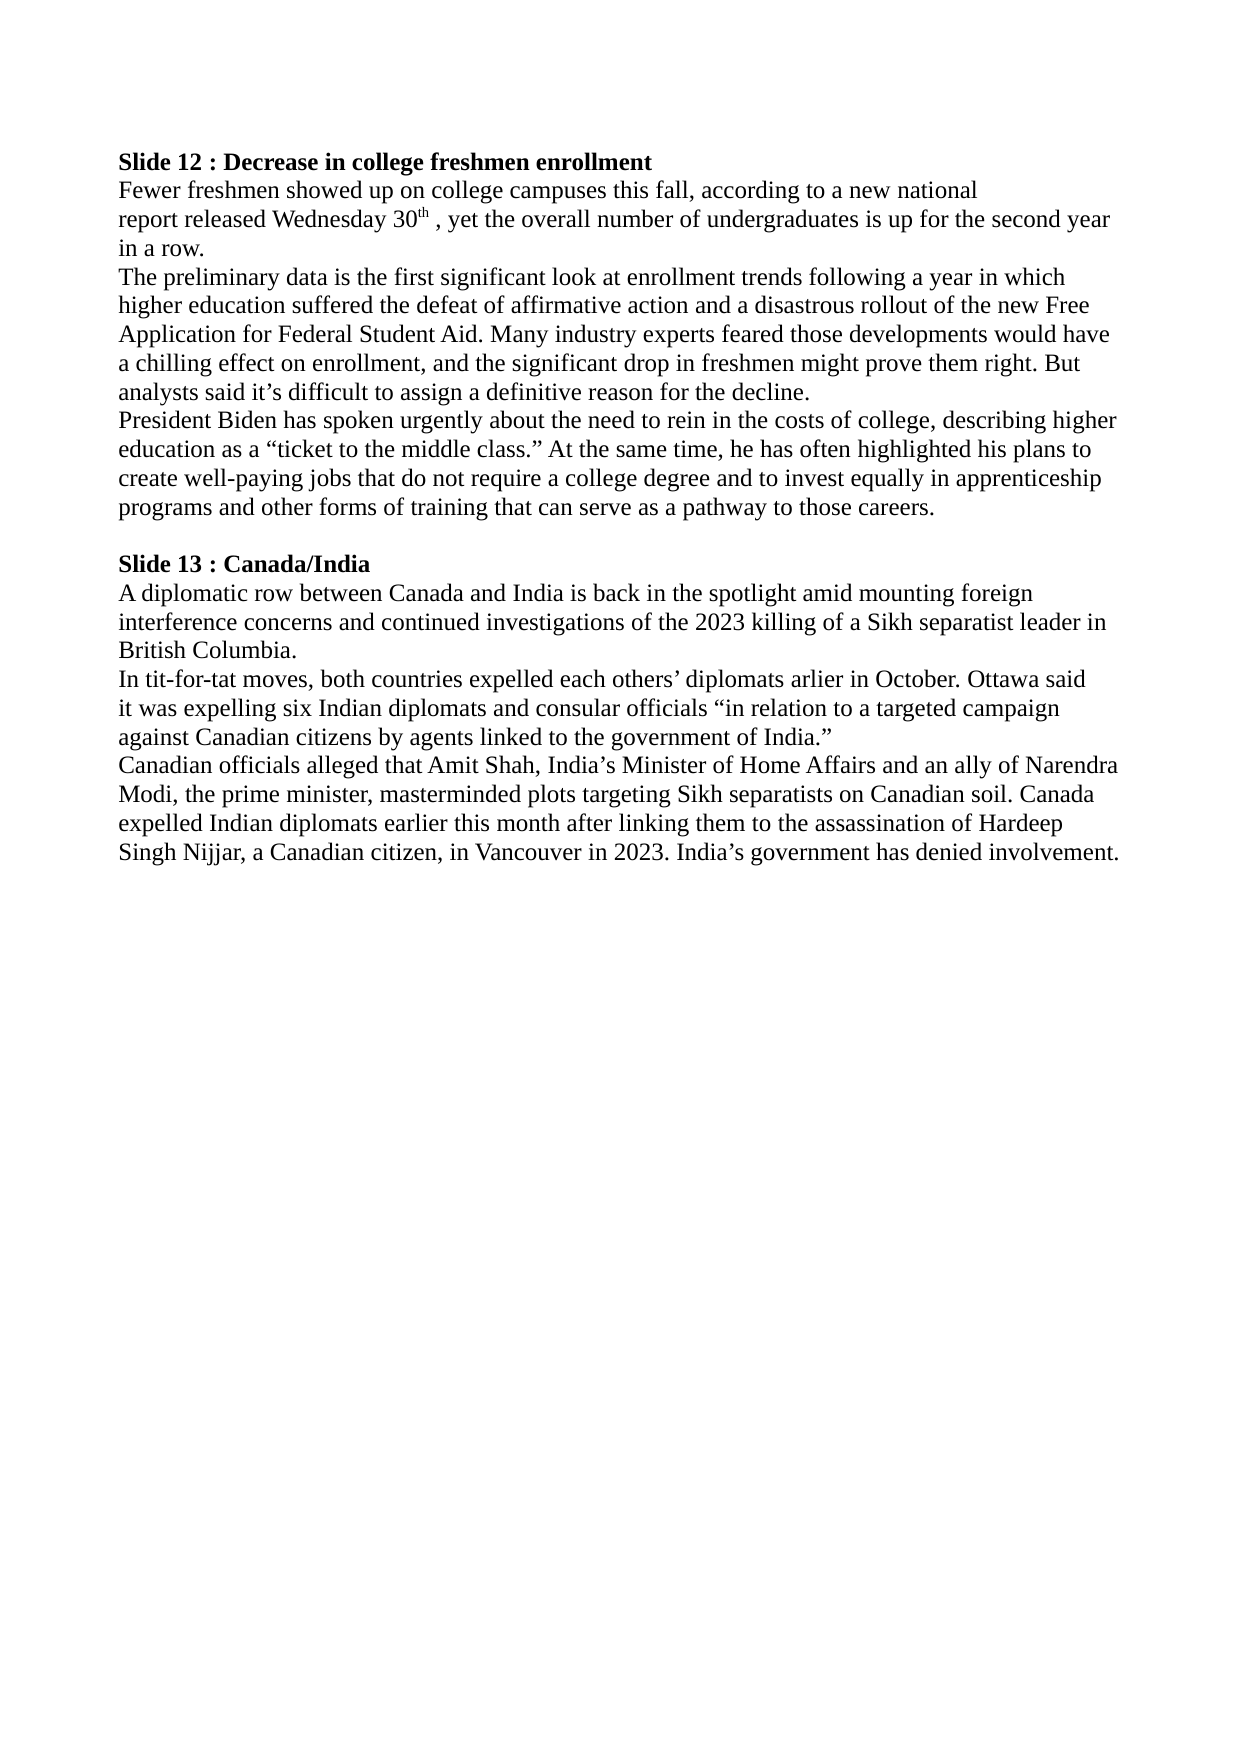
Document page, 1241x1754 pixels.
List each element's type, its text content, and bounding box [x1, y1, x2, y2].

text The preliminary data is the first significant look at enrollment trends following a year in which higher education suffered the defeat of affirmative action and a disastrous rollout of the new Free Application for Federal Student Aid. Many industry experts feared those developments would have a chilling effect on enrollment, and the significant drop in freshmen might prove them right. But analysts said it’s difficult to assign a definitive reason for the decline. [118, 262, 1122, 406]
text Slide 12 : Decrease in college freshmen enrollment [118, 147, 1122, 176]
text Fewer freshmen showed up on college campuses this fall, according to a new national report released Wednesday 30th , yet the overall number of undergraduates is up for the second year in a row. [118, 176, 1122, 262]
text President Biden has spoken urgently about the need to rein in the costs of college, describing higher education as a “ticket to the middle class.” At the same time, he has often highlighted his plans to create well-paying jobs that do not require a college degree and to invest equally in apprenticeship programs and other forms of training that can serve as a pathway to those careers. [118, 406, 1122, 521]
text In tit-for-tat moves, both countries expelled each others’ diplomats arlier in October. Ottawa said it was expelling six Indian diplomats and consular officials “in relation to a targeted campaign against Canadian citizens by agents linked to the government of India.” [118, 664, 1122, 751]
text Canadian officials alleged that Amit Shah, India’s Minister of Home Affairs and an ally of Narendra Modi, the prime minister, masterminded plots targeting Sikh separatists on Canadian soil. Canada expelled Indian diplomats earlier this month after linking them to the assassination of Hardeep Singh Nijjar, a Canadian citizen, in Vancouver in 2023. India’s government has denied involvement. [118, 751, 1122, 866]
text Slide 13 : Canada/India [118, 549, 1122, 578]
text A diplomatic row between Canada and India is back in the spotlight amid mounting foreign interference concerns and continued investigations of the 2023 killing of a Sikh separatist leader in British Columbia. [118, 578, 1122, 664]
